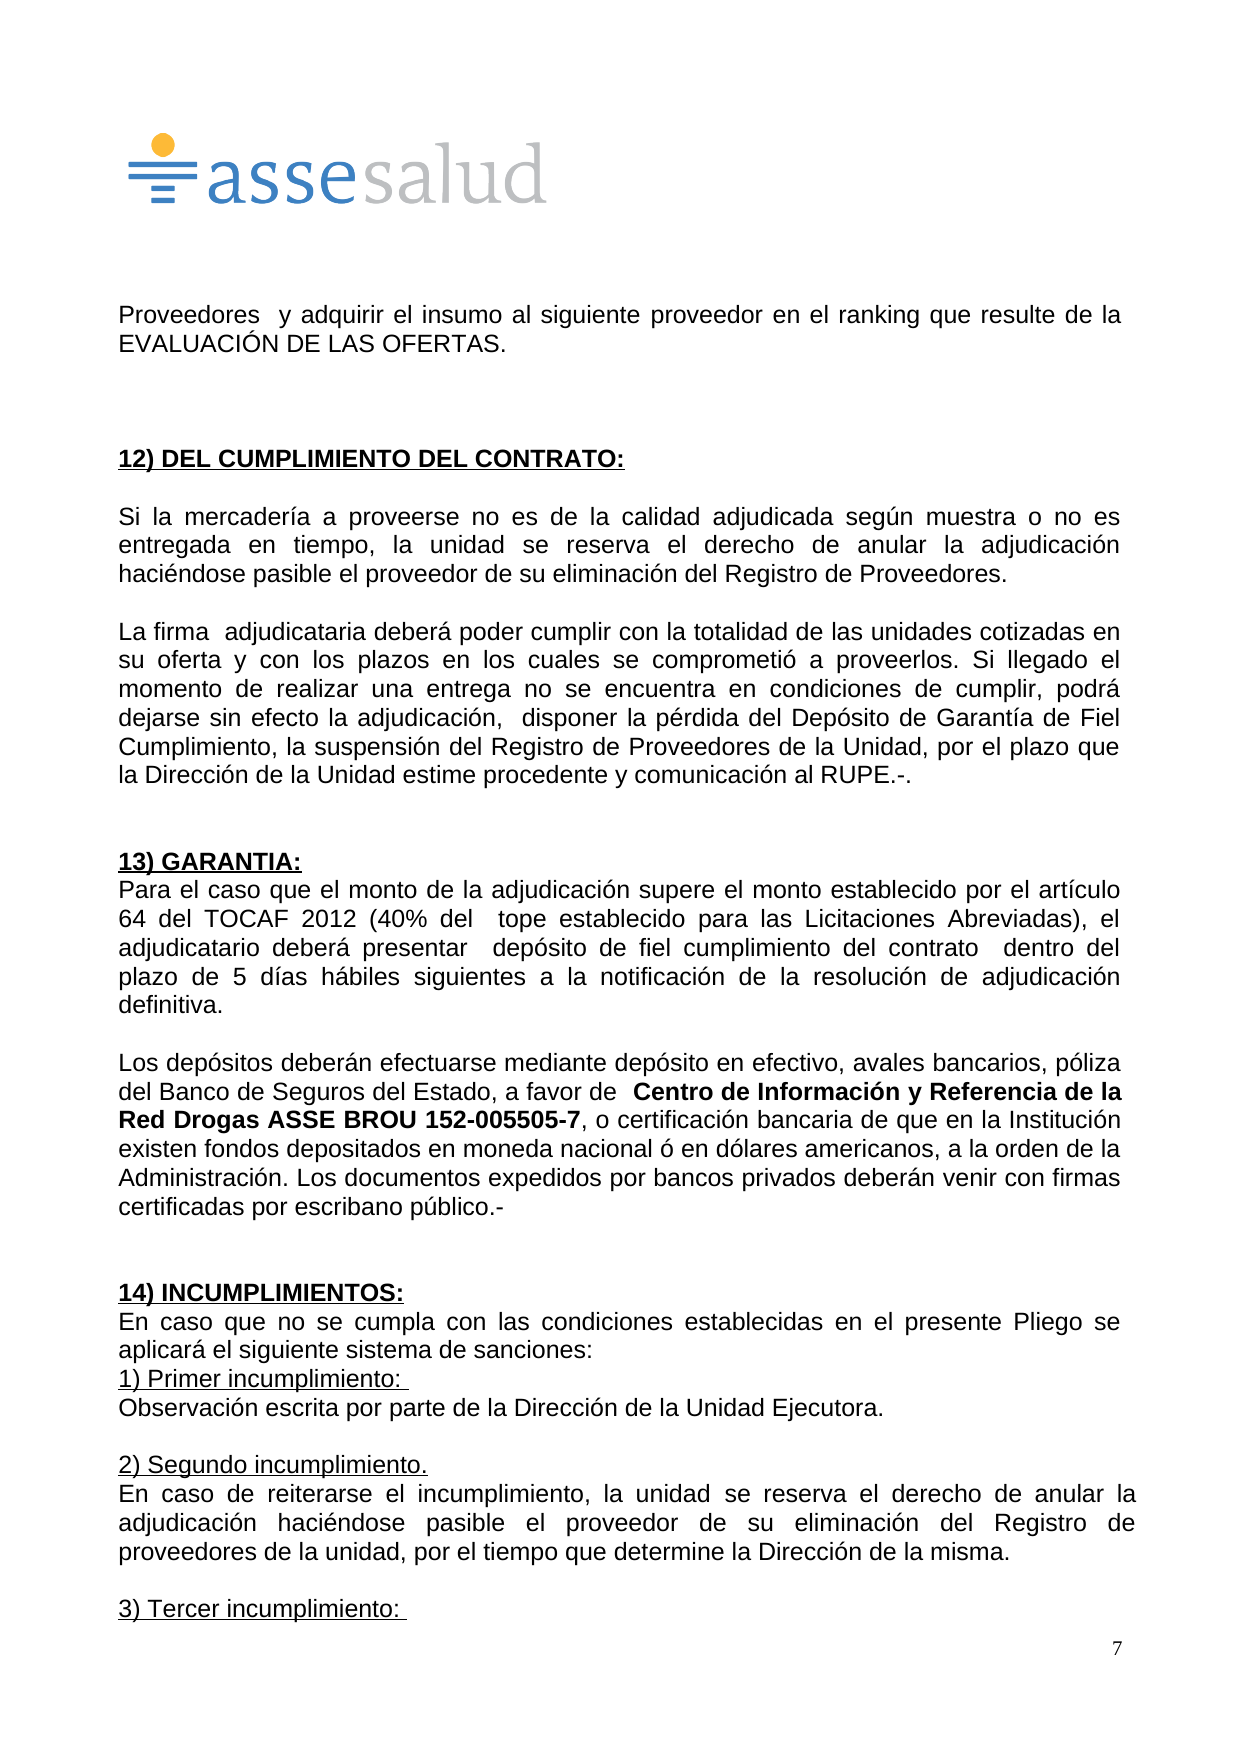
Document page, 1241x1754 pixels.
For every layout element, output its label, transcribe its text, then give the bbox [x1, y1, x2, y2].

text Para el caso que el monto de la adjudicación supere el monto establecido por el artículo 64 del TOCAF 2012 (40% del tope establecido para las Licitaciones Abreviadas), el adjudicatario deberá presentar depósito de fiel cumplimiento del contrato dentro del plazo de 5 días hábiles siguientes a la notificación de la resolución de adjudicación definitiva. [118, 875, 1122, 1019]
text En caso que no se cumpla con las condiciones establecidas en el presente Pliego se aplicará el siguiente sistema de sanciones: [118, 1307, 1122, 1364]
text Si la mercadería a proveerse no es de la calidad adjudicada según muestra o no es entregada en tiempo, la unidad se reserva el derecho de anular la adjudicación haciéndose pasible el proveedor de su eliminación del Registro de Proveedores. [118, 502, 1122, 588]
text 13) GARANTIA: [118, 847, 1122, 875]
text 14) INCUMPLIMIENTOS: [118, 1278, 1122, 1307]
text La firma adjudicataria deberá poder cumplir con la totalidad de las unidades cotizadas en su oferta y con los plazos en los cuales se comprometió a proveerlos. Si llegado el momento de realizar una entrega no se encuentra en condiciones de cumplir, podrá dejarse sin efecto la adjudicación, disponer la pérdida del Depósito de Garantía de Fiel Cumplimiento, la suspensión del Registro de Proveedores de la Unidad, por el plazo que la Dirección de la Unidad estime procedente y comunicación al RUPE.-. [118, 617, 1122, 789]
text Observación escrita por parte de la Dirección de la Unidad Ejecutora. [118, 1393, 1122, 1422]
text 1) Primer incumplimiento: [118, 1364, 1122, 1393]
text 3) Tercer incumplimiento: [118, 1594, 1122, 1623]
text Los depósitos deberán efectuarse mediante depósito en efectivo, avales bancarios, póliza del Banco de Seguros del Estado, a favor de Centro de Información y Referencia de la Red Drogas ASSE BROU 152-005505-7, o certificación bancaria de que en la Institución existen fondos depositados en moneda nacional ó en dólares americanos, a la orden de la Administración. Los documentos expedidos por bancos privados deberán venir con firmas certificadas por escribano público.- [118, 1048, 1122, 1220]
text En caso de reiterarse el incumplimiento, la unidad se reserva el derecho de anular la adjudicación haciéndose pasible el proveedor de su eliminación del Registro de proveedores de la unidad, por el tiempo que determine la Dirección de la misma. [118, 1479, 1137, 1565]
text Proveedores y adquirir el insumo al siguiente proveedor en el ranking que resulte de la EVALUACIÓN DE LAS OFERTAS. [118, 300, 1122, 358]
text 12) DEL CUMPLIMIENTO DEL CONTRATO: [118, 444, 1122, 473]
text 2) Segundo incumplimiento. [118, 1450, 1137, 1479]
